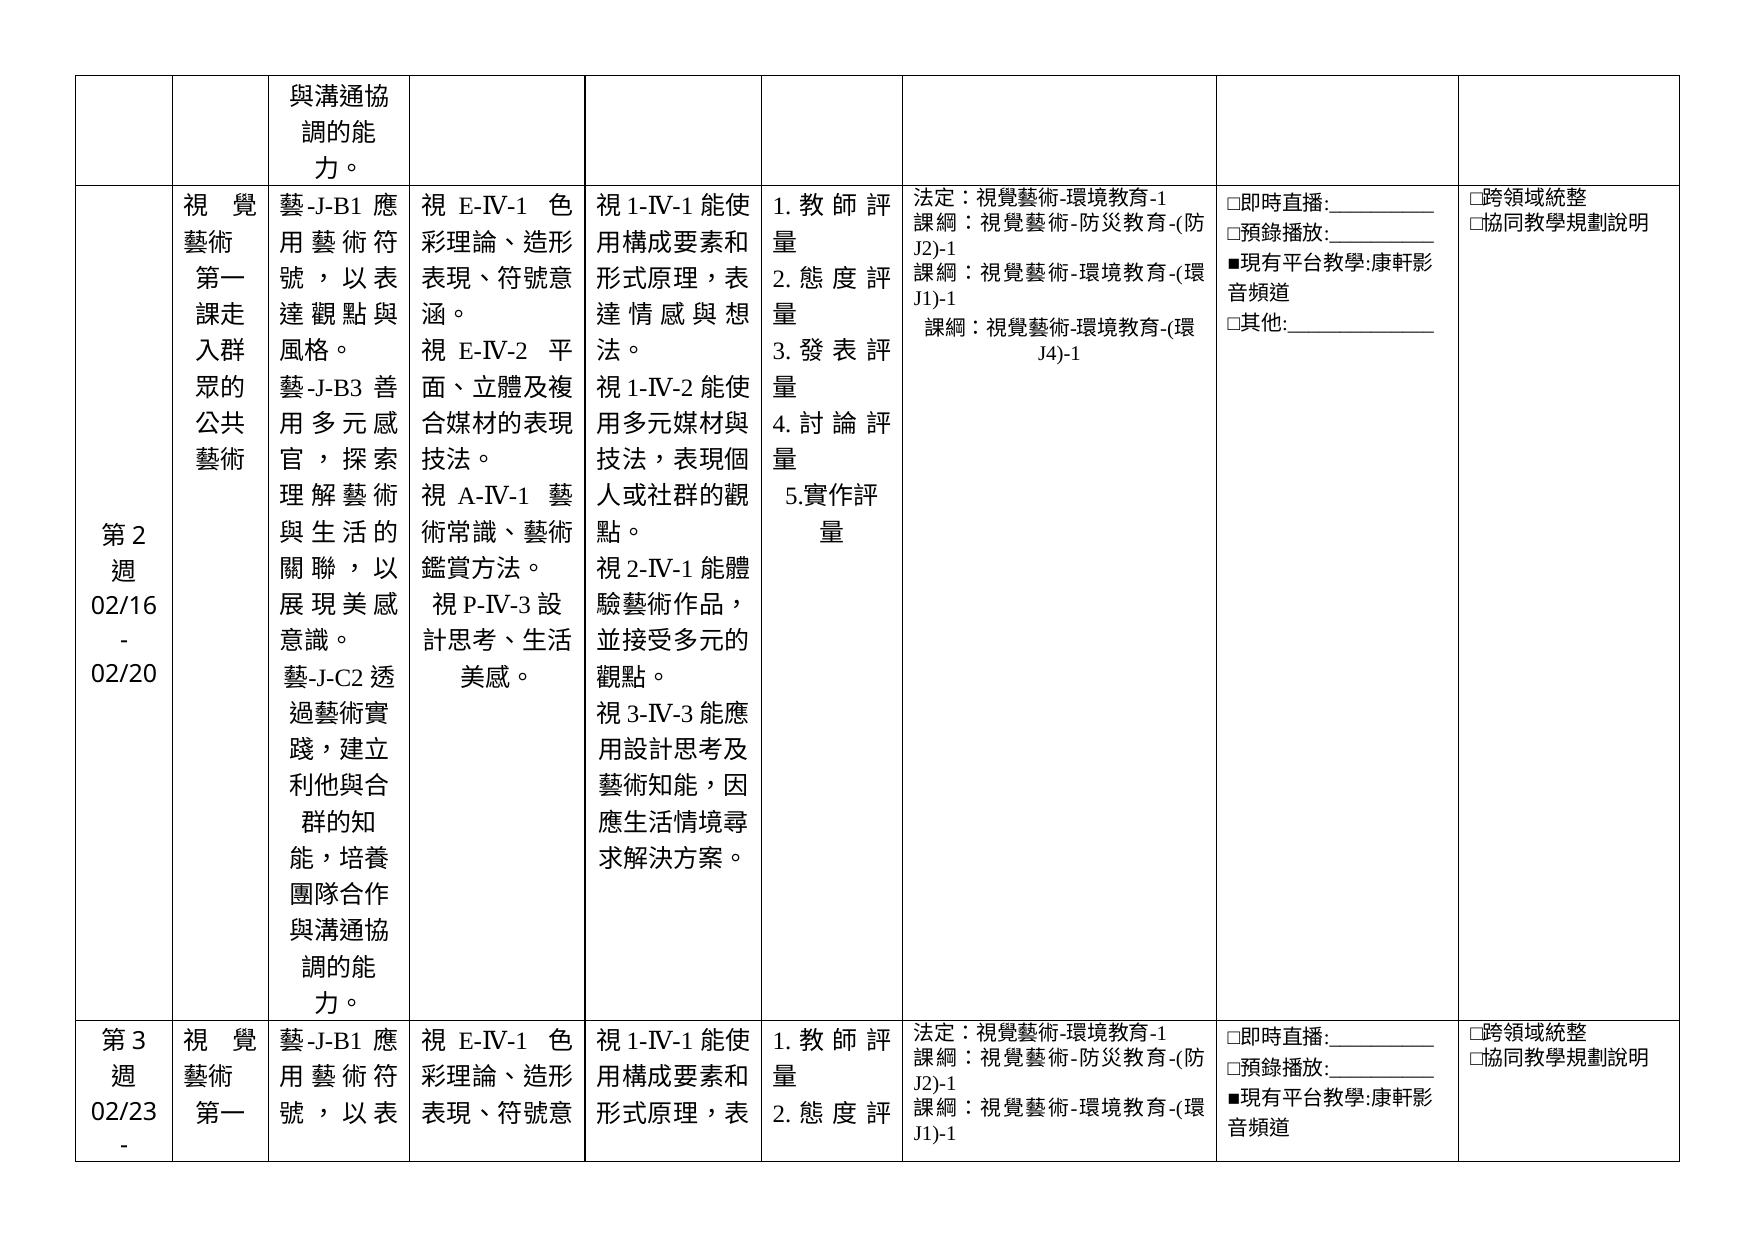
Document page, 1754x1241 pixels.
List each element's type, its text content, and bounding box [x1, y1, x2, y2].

table_cell 1.教師評量 2.態度評 [762, 1021, 902, 1161]
table_cell □即時直播:__________ □預錄播放:__________ ■現有平台教學:康軒影音頻道 □其他:______________ [1217, 186, 1458, 1019]
table_cell [1217, 76, 1458, 185]
table_cell [76, 76, 172, 185]
table_cell 視覺藝術 第一課走入群眾的公共藝術 [173, 186, 268, 1019]
table_cell 法定：視覺藝術-環境教育-1 課綱：視覺藝術-防災教育-(防J2)-1 課綱：視覺藝術-環境教育-(環J1)-1 [903, 1021, 1216, 1161]
table_cell □跨領域統整 □協同教學規劃說明 [1459, 186, 1679, 1019]
table_cell 第3週 02/23- [76, 1021, 172, 1161]
table_cell □跨領域統整 □協同教學規劃說明 [1459, 1021, 1679, 1161]
table_cell □即時直播:__________ □預錄播放:__________ ■現有平台教學:康軒影音頻道 [1217, 1021, 1458, 1161]
table_cell 1.教師評量 2.態度評量 3.發表評量 4.討論評量 5.實作評量 [762, 186, 902, 1019]
table_cell 視1-Ⅳ-1 能使用構成要素和形式原理，表 [586, 1021, 761, 1161]
table_cell [1459, 76, 1679, 185]
table_cell 與溝通協調的能力。 [269, 76, 409, 185]
table_cell 藝-J-B1 應用藝術符號，以表達觀點與風格。 藝-J-B3 善用多元感官，探索理解藝術與生活的關聯，以展現美感意識。 藝-J-C2 透過藝術實踐，建立利他與合群的知能，培養團隊合作與溝通協調的能力。 [269, 186, 409, 1019]
table_cell 藝-J-B1 應用藝術符號，以表 [269, 1021, 409, 1161]
table_cell [410, 76, 584, 185]
table_cell 視覺藝術 第一 [173, 1021, 268, 1161]
table_cell 第2週 02/16-02/20 [76, 186, 172, 1019]
table_cell 視1-Ⅳ-1 能使用構成要素和形式原理，表達情感與想法。 視1-Ⅳ-2 能使用多元媒材與技法，表現個人或社群的觀點。 視2-Ⅳ-1 能體驗藝術作品，並接受多元的觀點。 視3-Ⅳ-3 能應用設計思考及藝術知能，因應生活情境尋求解決方案。 [586, 186, 761, 1019]
table_cell [586, 76, 761, 185]
table_cell 法定：視覺藝術-環境教育-1 課綱：視覺藝術-防災教育-(防J2)-1 課綱：視覺藝術-環境教育-(環J1)-1 課綱：視覺藝術-環境教育-(環J4)-1 [903, 186, 1216, 1019]
table_cell [173, 76, 268, 185]
table_cell 視E-Ⅳ-1 色彩理論、造形表現、符號意 [410, 1021, 584, 1161]
table_cell 視E-Ⅳ-1 色彩理論、造形表現、符號意涵。 視E-Ⅳ-2 平面、立體及複合媒材的表現技法。 視A-Ⅳ-1 藝術常識、藝術鑑賞方法。 視P-Ⅳ-3 設計思考、生活美感。 [410, 186, 584, 1019]
table_cell [762, 76, 902, 185]
table_cell [903, 76, 1216, 185]
